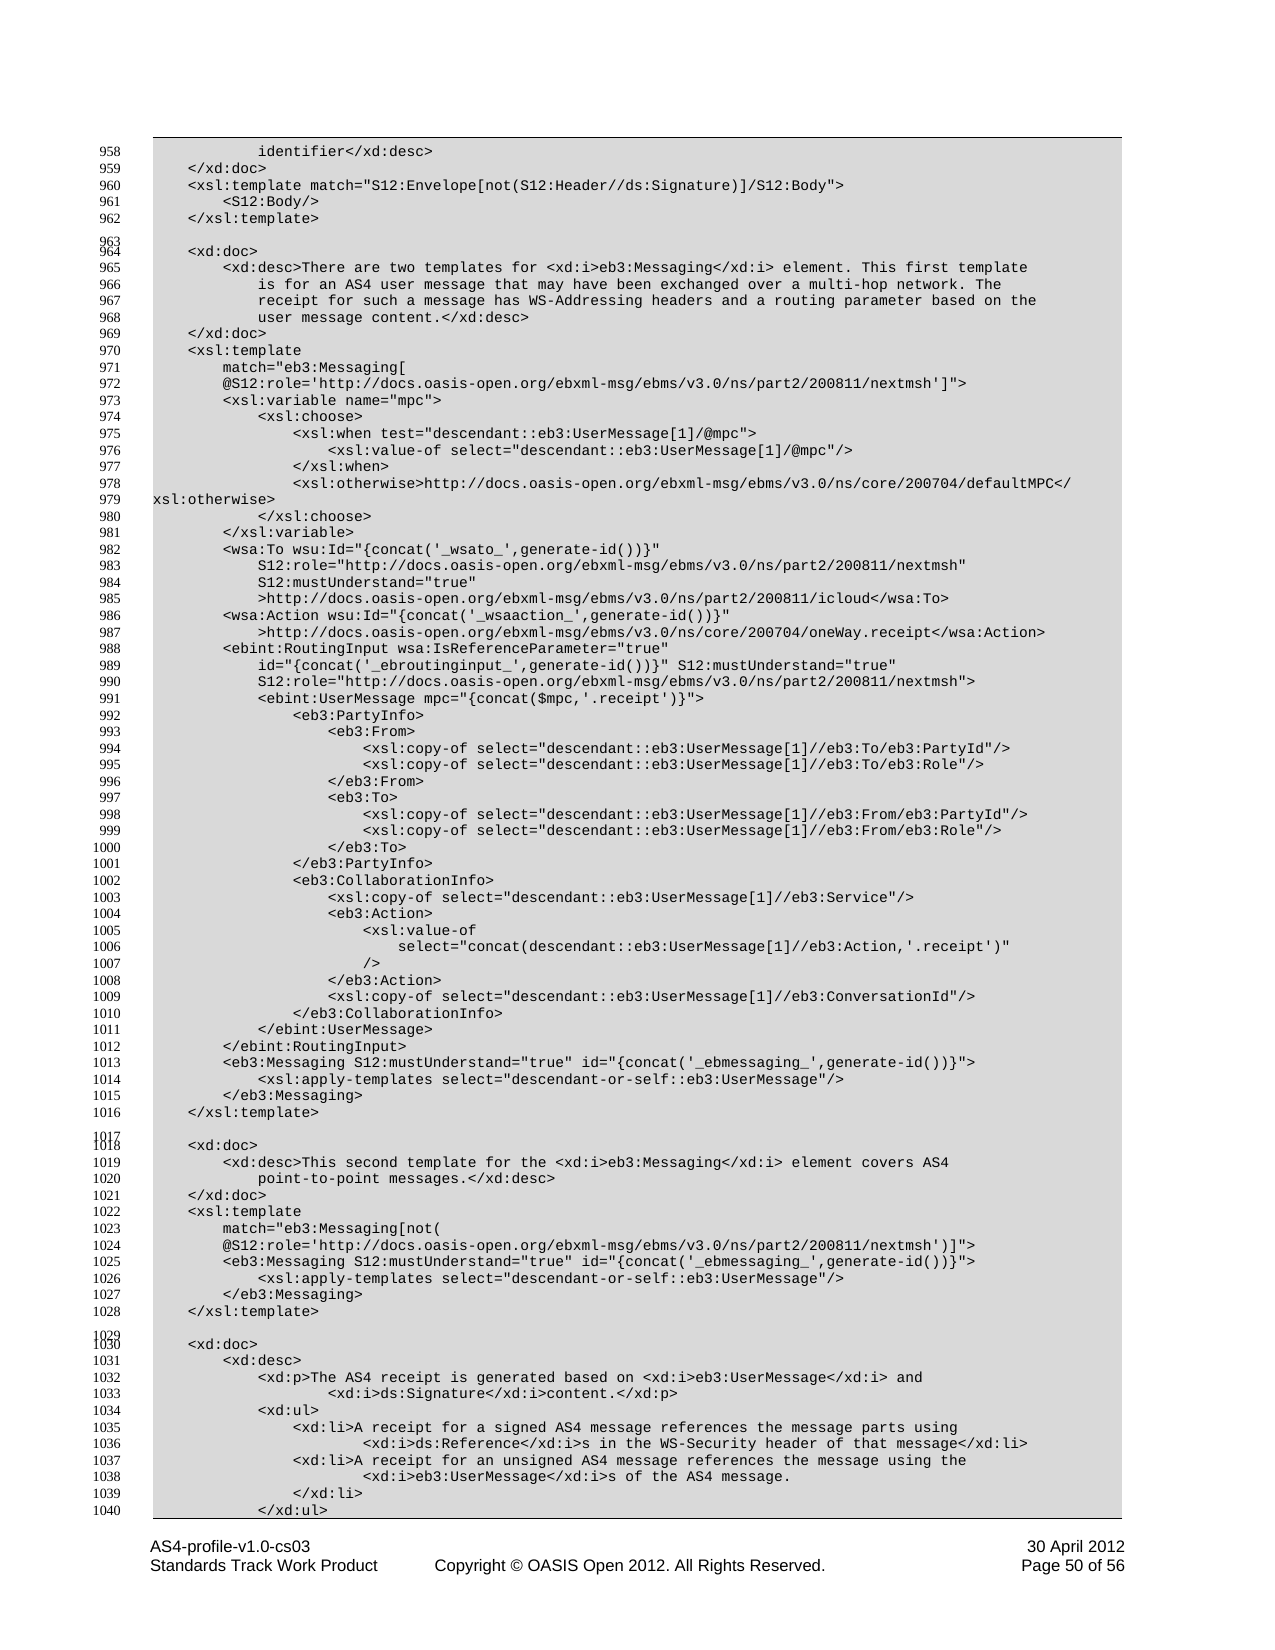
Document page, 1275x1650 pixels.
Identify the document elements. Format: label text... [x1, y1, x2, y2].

text <eb3:CollaborationInfo> [153, 866, 1122, 883]
text <xd:desc> [153, 1346, 1122, 1363]
text <wsa:To wsu:Id="{concat('_wsato_',generate-id())}" [153, 535, 1122, 551]
text </eb3:Action> [153, 965, 1122, 982]
text S12:mustUnderstand="true" [153, 568, 1122, 584]
text <xsl:choose> [153, 402, 1122, 419]
text <xd:li>A receipt for an unsigned AS4 message references the message using the [153, 1446, 1122, 1462]
text receipt for such a message has WS-Addressing headers and a routing parameter based on the [153, 286, 1122, 303]
text <eb3:Action> [153, 899, 1122, 916]
text <ebint:UserMessage mpc="{concat($mpc,'.receipt')}"> [153, 684, 1122, 700]
text </ebint:UserMessage> [153, 1015, 1122, 1032]
text <xd:desc>There are two templates for <xd:i>eb3:Messaging</xd:i> element. This first template [153, 253, 1122, 270]
text match="eb3:Messaging[ [153, 353, 1122, 369]
text <xd:i>ds:Signature</xd:i>content.</xd:p> [153, 1379, 1122, 1396]
text </xd:doc> [153, 1181, 1122, 1197]
text <xsl:template match="S12:Envelope[not(S12:Header//ds:Signature)]/S12:Body"> [153, 170, 1122, 187]
text <wsa:Action wsu:Id="{concat('_wsaaction_',generate-id())}" [153, 601, 1122, 618]
text >http://docs.oasis-open.org/ebxml-msg/ebms/v3.0/ns/core/200704/oneWay.receipt</wsa:Action> [153, 618, 1122, 634]
text point-to-point messages.</xd:desc> [153, 1164, 1122, 1181]
text <eb3:Messaging S12:mustUnderstand="true" id="{concat('_ebmessaging_',generate-id())}"> [153, 1247, 1122, 1263]
text </xd:li> [153, 1479, 1122, 1495]
text <xsl:when test="descendant::eb3:UserMessage[1]/@mpc"> [153, 419, 1122, 435]
text <xsl:copy-of select="descendant::eb3:UserMessage[1]//eb3:To/eb3:PartyId"/> [153, 733, 1122, 750]
text </xsl:template> [153, 1098, 1122, 1114]
text <xd:doc> [153, 1330, 1122, 1346]
text <xd:ul> [153, 1396, 1122, 1413]
text <xsl:value-of select="descendant::eb3:UserMessage[1]/@mpc"/> [153, 435, 1122, 452]
text id="{concat('_ebroutinginput_',generate-id())}" S12:mustUnderstand="true" [153, 651, 1122, 667]
text </xsl:choose> [153, 502, 1122, 518]
text <xd:li>A receipt for a signed AS4 message references the message parts using [153, 1413, 1122, 1429]
text </xsl:template> [153, 1297, 1122, 1313]
text <xd:i>eb3:UserMessage</xd:i>s of the AS4 message. [153, 1462, 1122, 1479]
text <eb3:PartyInfo> [153, 700, 1122, 717]
text user message content.</xd:desc> [153, 303, 1122, 319]
text <xsl:copy-of select="descendant::eb3:UserMessage[1]//eb3:ConversationId"/> [153, 982, 1122, 998]
text </xsl:variable> [153, 518, 1122, 535]
text </eb3:Messaging> [153, 1280, 1122, 1297]
text </xd:doc> [153, 154, 1122, 170]
text <xsl:template [153, 336, 1122, 353]
text <xsl:copy-of select="descendant::eb3:UserMessage[1]//eb3:From/eb3:Role"/> [153, 816, 1122, 833]
text <xsl:apply-templates select="descendant-or-self::eb3:UserMessage"/> [153, 1263, 1122, 1280]
text select="concat(descendant::eb3:UserMessage[1]//eb3:Action,'.receipt')" [153, 932, 1122, 949]
text </eb3:CollaborationInfo> [153, 998, 1122, 1015]
text S12:role="http://docs.oasis-open.org/ebxml-msg/ebms/v3.0/ns/part2/200811/nextmsh"> [153, 667, 1122, 684]
text </eb3:From> [153, 767, 1122, 783]
text <S12:Body/> [153, 187, 1122, 203]
text </ebint:RoutingInput> [153, 1032, 1122, 1048]
text <xsl:apply-templates select="descendant-or-self::eb3:UserMessage"/> [153, 1065, 1122, 1081]
text <xsl:otherwise>http://docs.oasis-open.org/ebxml-msg/ebms/v3.0/ns/core/200704/defaultMPC</xsl:otherwise> [153, 468, 1122, 502]
text @S12:role='http://docs.oasis-open.org/ebxml-msg/ebms/v3.0/ns/part2/200811/nextmsh')]"> [153, 1230, 1122, 1247]
text <xd:desc>This second template for the <xd:i>eb3:Messaging</xd:i> element covers AS4 [153, 1148, 1122, 1164]
text <eb3:From> [153, 717, 1122, 733]
text >http://docs.oasis-open.org/ebxml-msg/ebms/v3.0/ns/part2/200811/icloud</wsa:To> [153, 584, 1122, 601]
text <xd:doc> [153, 1131, 1122, 1148]
text </xd:doc> [153, 319, 1122, 336]
text @S12:role='http://docs.oasis-open.org/ebxml-msg/ebms/v3.0/ns/part2/200811/nextmsh']"> [153, 369, 1122, 386]
text </eb3:PartyInfo> [153, 849, 1122, 866]
text <xd:doc> [153, 237, 1122, 253]
text match="eb3:Messaging[not( [153, 1214, 1122, 1230]
text <xsl:value-of [153, 916, 1122, 932]
text <xsl:copy-of select="descendant::eb3:UserMessage[1]//eb3:To/eb3:Role"/> [153, 750, 1122, 767]
text <xd:i>ds:Reference</xd:i>s in the WS-Security header of that message</xd:li> [153, 1429, 1122, 1446]
text <eb3:Messaging S12:mustUnderstand="true" id="{concat('_ebmessaging_',generate-id())}"> [153, 1048, 1122, 1065]
text S12:role="http://docs.oasis-open.org/ebxml-msg/ebms/v3.0/ns/part2/200811/nextmsh" [153, 551, 1122, 568]
text </eb3:Messaging> [153, 1081, 1122, 1098]
text is for an AS4 user message that may have been exchanged over a multi-hop network. The [153, 270, 1122, 286]
text <ebint:RoutingInput wsa:IsReferenceParameter="true" [153, 634, 1122, 651]
text <eb3:To> [153, 783, 1122, 800]
text <xsl:template [153, 1197, 1122, 1214]
text </xsl:when> [153, 452, 1122, 468]
text <xsl:copy-of select="descendant::eb3:UserMessage[1]//eb3:Service"/> [153, 883, 1122, 899]
text </eb3:To> [153, 833, 1122, 849]
text <xd:p>The AS4 receipt is generated based on <xd:i>eb3:UserMessage</xd:i> and [153, 1363, 1122, 1379]
text <xsl:variable name="mpc"> [153, 386, 1122, 402]
text </xsl:template> [153, 203, 1122, 220]
text <xsl:copy-of select="descendant::eb3:UserMessage[1]//eb3:From/eb3:PartyId"/> [153, 800, 1122, 816]
text /> [153, 949, 1122, 965]
text identifier</xd:desc> [153, 138, 1122, 154]
text </xd:ul> [153, 1495, 1122, 1518]
